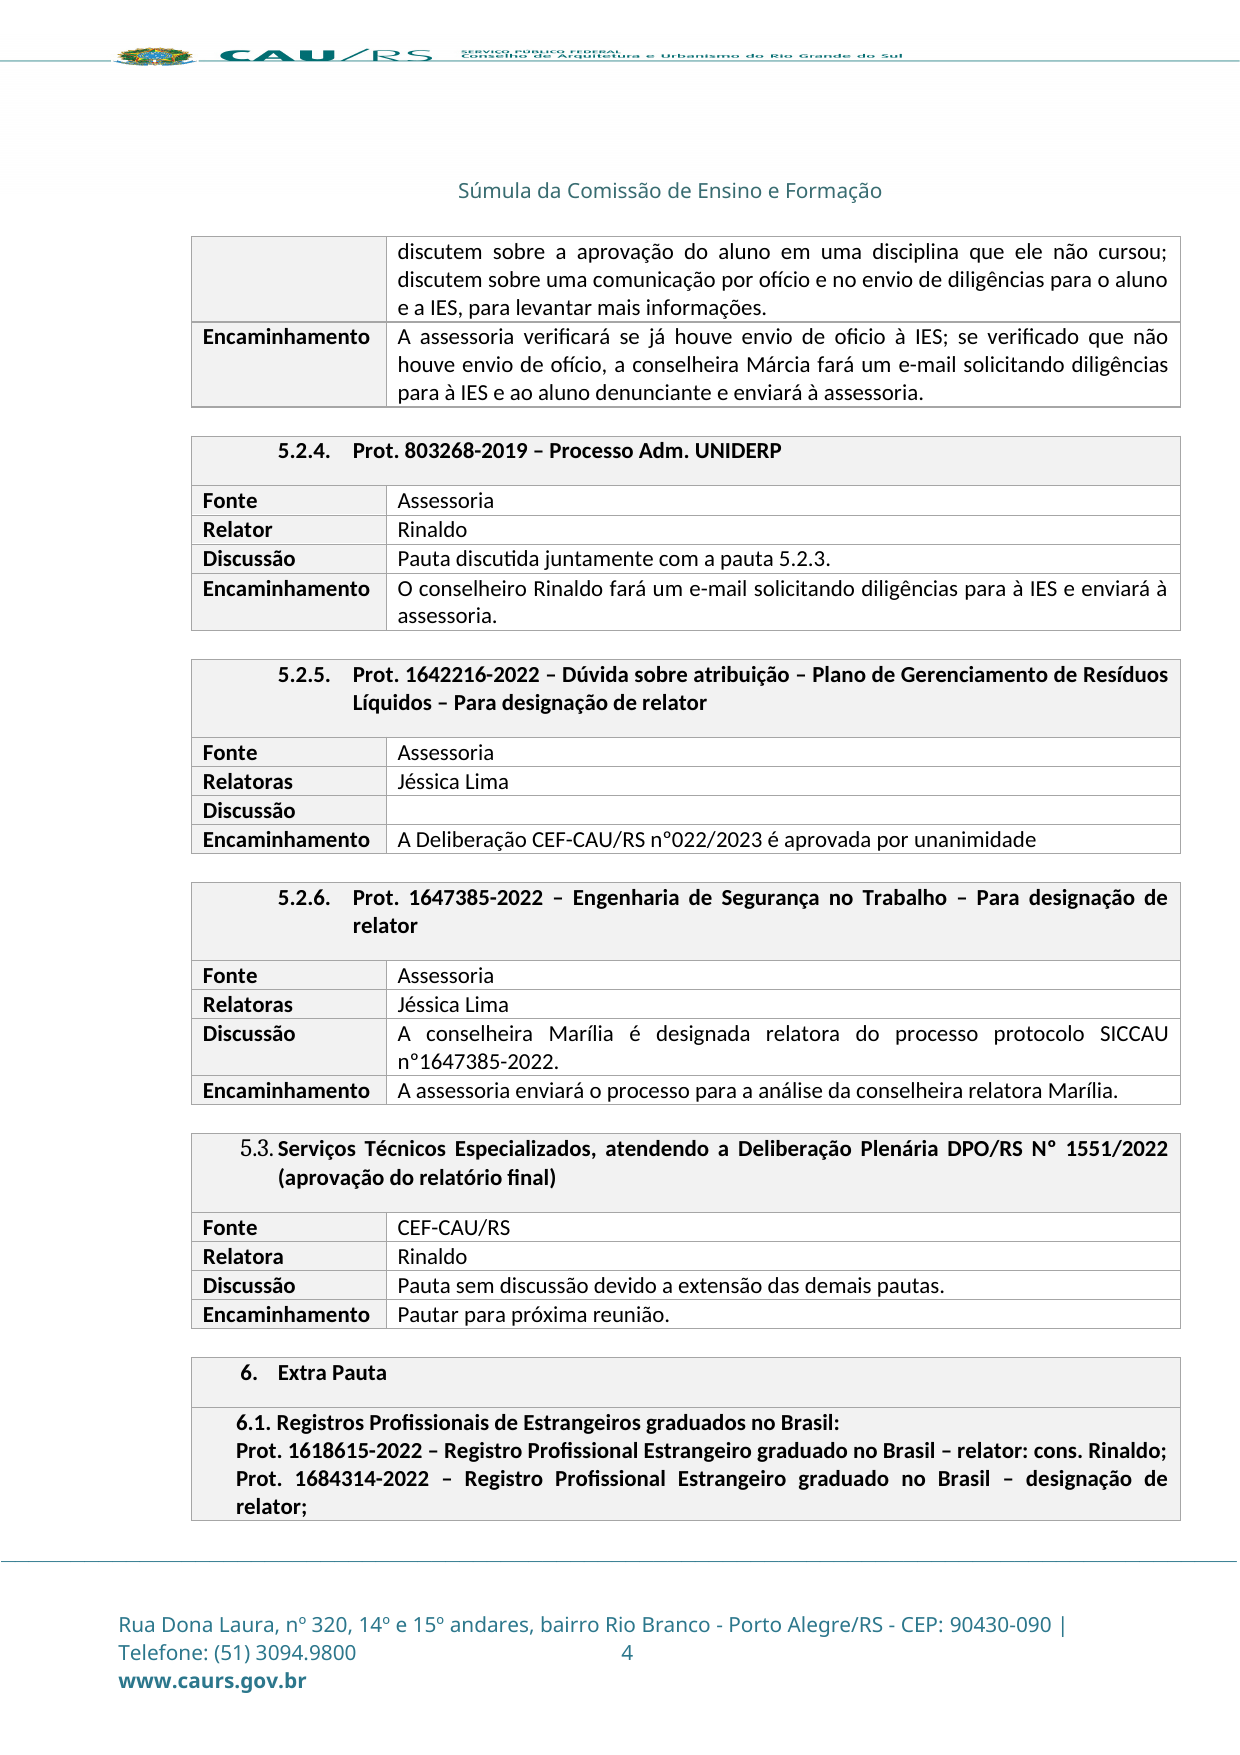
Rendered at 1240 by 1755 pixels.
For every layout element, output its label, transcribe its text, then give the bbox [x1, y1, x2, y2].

table_cell Discussão [192, 1271, 386, 1299]
table_cell Prot. 1642216-2022 – Dúvida sobre atribuição – Plano de Gerenciamento de Resíduos Líquidos – Para designação de relator [192, 660, 1180, 737]
table_cell Jéssica Lima [387, 990, 1180, 1018]
table_cell [191, 631, 1181, 659]
table_cell Jéssica Lima [387, 767, 1180, 795]
table_cell Encaminhamento [192, 1076, 386, 1104]
table_cell A assessoria enviará o processo para a análise da conselheira relatora Marília. [387, 1076, 1180, 1104]
table_cell CEF-CAU/RS [387, 1213, 1180, 1241]
table_cell Assessoria [387, 961, 1180, 989]
table_cell Encaminhamento [192, 1300, 386, 1328]
table_cell Fonte [192, 486, 386, 514]
table_cell Fonte [192, 1213, 386, 1241]
table_cell discutem sobre a aprovação do aluno em uma disciplina que ele não cursou; discutem sobre uma comunicação por ofício e no envio de diligências para o aluno e a IES, para levantar mais informações. [387, 237, 1180, 321]
table_cell Pauta discutida juntamente com a pauta 5.2.3. [387, 545, 1180, 573]
table_cell Relatora [192, 1242, 386, 1270]
table_cell [191, 854, 1181, 882]
table_cell Fonte [192, 738, 386, 766]
table_cell [387, 796, 1180, 824]
table_cell Rinaldo [387, 516, 1180, 543]
table_cell A conselheira Marília é designada relatora do processo protocolo SICCAU nº1647385-2022. [387, 1019, 1180, 1075]
table_cell Discussão [192, 796, 386, 824]
table_cell Assessoria [387, 486, 1180, 514]
table_cell Discussão [192, 1019, 386, 1075]
table_cell [192, 237, 386, 321]
table_cell Prot. 1647385-2022 – Engenharia de Segurança no Trabalho – Para designação de relator [192, 883, 1180, 960]
table_cell [191, 1105, 1181, 1133]
table_cell [191, 408, 1181, 436]
table_cell A Deliberação CEF-CAU/RS nº022/2023 é aprovada por unanimidade [387, 825, 1180, 853]
table_cell Encaminhamento [192, 825, 386, 853]
table_cell O conselheiro Rinaldo fará um e-mail solicitando diligências para à IES e enviará à assessoria. [387, 574, 1180, 630]
table_cell Prot. 803268-2019 – Processo Adm. UNIDERP [192, 437, 1180, 485]
table_cell Serviços Técnicos Especializados, atendendo a Deliberação Plenária DPO/RS Nº 1551/2022 (aprovação do relatório final) [192, 1134, 1180, 1212]
table_cell Extra Pauta [192, 1358, 1180, 1407]
table_cell Encaminhamento [192, 323, 386, 406]
table_cell Assessoria [387, 738, 1180, 766]
table_cell Relator [192, 516, 386, 543]
table_cell Pautar para próxima reunião. [387, 1300, 1180, 1328]
table_cell Discussão [192, 545, 386, 573]
table_cell Pauta sem discussão devido a extensão das demais pautas. [387, 1271, 1180, 1299]
table_cell Encaminhamento [192, 574, 386, 630]
table_cell A assessoria verificará se já houve envio de oficio à IES; se verificado que não houve envio de ofício, a conselheira Márcia fará um e-mail solicitando diligências para à IES e ao aluno denunciante e enviará à assessoria. [387, 323, 1180, 406]
table_cell Rinaldo [387, 1242, 1180, 1270]
table_cell 6.1. Registros Profissionais de Estrangeiros graduados no Brasil: Prot. 1618615-2022 – Registro Profissional Estrangeiro graduado no Brasil – relator: cons. Rinaldo; Prot. 1684314-2022 – Registro Profissional Estrangeiro graduado no Brasil – designação de relator; [192, 1408, 1180, 1520]
table_cell [191, 1329, 1181, 1357]
table_cell Relatoras [192, 767, 386, 795]
table_cell Fonte [192, 961, 386, 989]
table_cell Relatoras [192, 990, 386, 1018]
